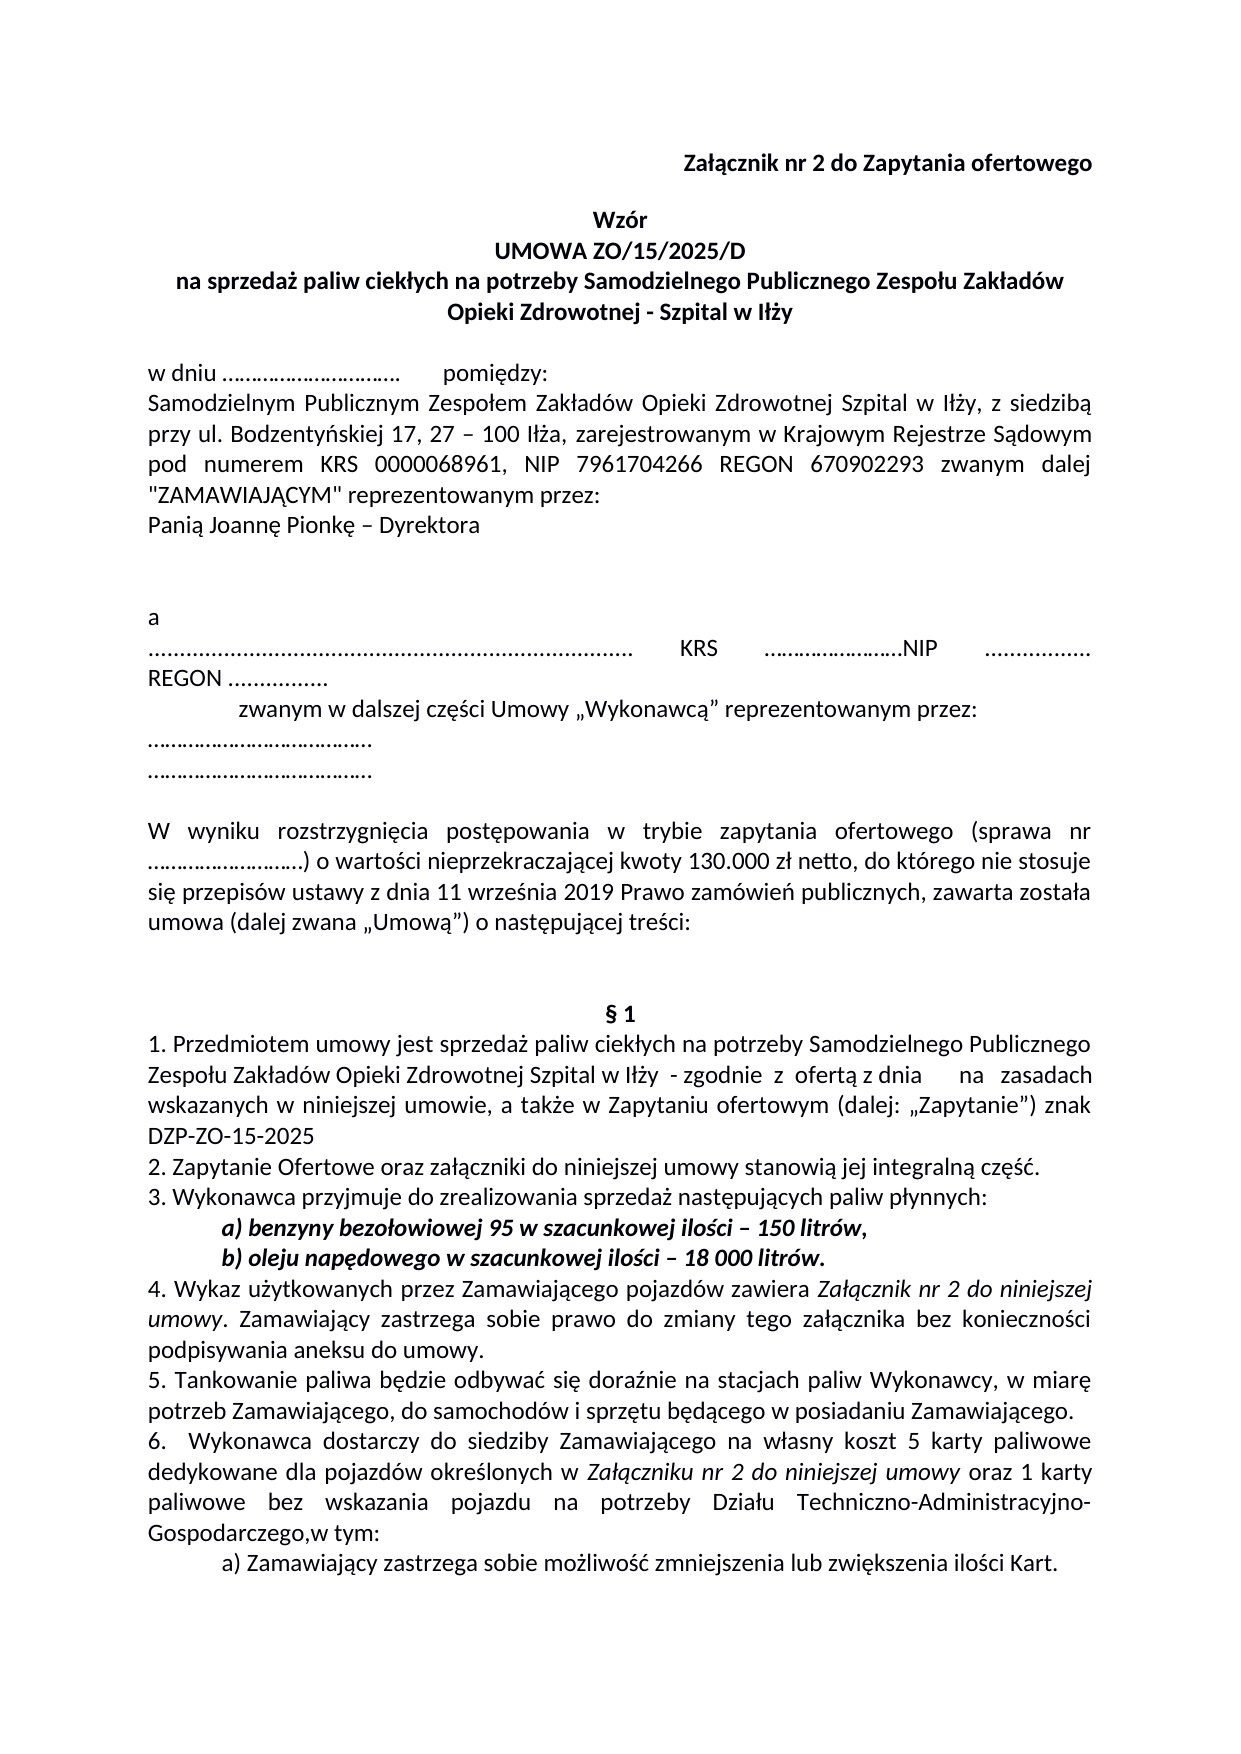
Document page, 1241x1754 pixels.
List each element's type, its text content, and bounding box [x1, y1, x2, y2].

text W wyniku rozstrzygnięcia postępowania w trybie zapytania ofertowego (sprawa nr ………………………) o wartości nieprzekraczającej kwoty 130.000 zł netto, do którego nie stosuje się przepisów ustawy z dnia 11 września 2019 Prawo zamówień publicznych, zawarta została umowa (dalej zwana „Umową”) o następującej treści: [148, 815, 1093, 937]
text 2. Zapytanie Ofertowe oraz załączniki do niniejszej umowy stanowią jej integralną część. [148, 1151, 1093, 1181]
text Załącznik nr 2 do Zapytania ofertowego [148, 148, 1093, 178]
text zwanym w dalszej części Umowy „Wykonawcą” reprezentowanym przez: [148, 693, 1093, 723]
text 5. Tankowanie paliwa będzie odbywać się doraźnie na stacjach paliw Wykonawcy, w miarę potrzeb Zamawiającego, do samochodów i sprzętu będącego w posiadaniu Zamawiającego. [148, 1364, 1093, 1425]
text ………………………………… [148, 754, 1093, 784]
text a) Zamawiający zastrzega sobie możliwość zmniejszenia lub zwiększenia ilości Kart. [148, 1547, 1093, 1578]
text UMOWA ZO/15/2025/D na sprzedaż paliw ciekłych na potrzeby Samodzielnego Publicznego Zespołu Zakładów Opieki Zdrowotnej - Szpital w Iłży [148, 235, 1093, 327]
text 4. Wykaz użytkowanych przez Zamawiającego pojazdów zawiera Załącznik nr 2 do niniejszej umowy. Zamawiający zastrzega sobie prawo do zmiany tego załącznika bez konieczności podpisywania aneksu do umowy. [148, 1273, 1093, 1364]
text a) benzyny bezołowiowej 95 w szacunkowej ilości – 150 litrów, [148, 1212, 1093, 1242]
text ………………………………… [148, 723, 1093, 754]
text a [148, 601, 1093, 632]
text Samodzielnym Publicznym Zespołem Zakładów Opieki Zdrowotnej Szpital w Iłży, z siedzibą przy ul. Bodzentyńskiej 17, 27 – 100 Iłża, zarejestrowanym w Krajowym Rejestrze Sądowym pod numerem KRS 0000068961, NIP 7961704266 REGON 670902293 zwanym dalej "ZAMAWIAJĄCYM" reprezentowanym przez: [148, 388, 1093, 510]
text 3. Wykonawca przyjmuje do zrealizowania sprzedaż następujących paliw płynnych: [148, 1181, 1093, 1212]
text b) oleju napędowego w szacunkowej ilości – 18 000 litrów. [148, 1242, 1093, 1273]
text Wzór [148, 204, 1093, 235]
text ............................................................................. KRS ……………………NIP ................. REGON ................ [148, 632, 1093, 693]
text § 1 [148, 998, 1093, 1028]
text Panią Joannę Pionkę – Dyrektora [148, 510, 1093, 540]
text 6. Wykonawca dostarczy do siedziby Zamawiającego na własny koszt 5 karty paliwowe dedykowane dla pojazdów określonych w Załączniku nr 2 do niniejszej umowy oraz 1 karty paliwowe bez wskazania pojazdu na potrzeby Działu Techniczno-Administracyjno-Gospodarczego,w tym: [148, 1425, 1093, 1547]
text 1. Przedmiotem umowy jest sprzedaż paliw ciekłych na potrzeby Samodzielnego Publicznego Zespołu Zakładów Opieki Zdrowotnej Szpital w Iłży - zgodnie z ofertą z dnia na zasadach wskazanych w niniejszej umowie, a także w Zapytaniu ofertowym (dalej: „Zapytanie”) znak DZP-ZO-15-2025 [148, 1028, 1093, 1151]
text w dniu …………………………. pomiędzy: [148, 357, 1093, 388]
